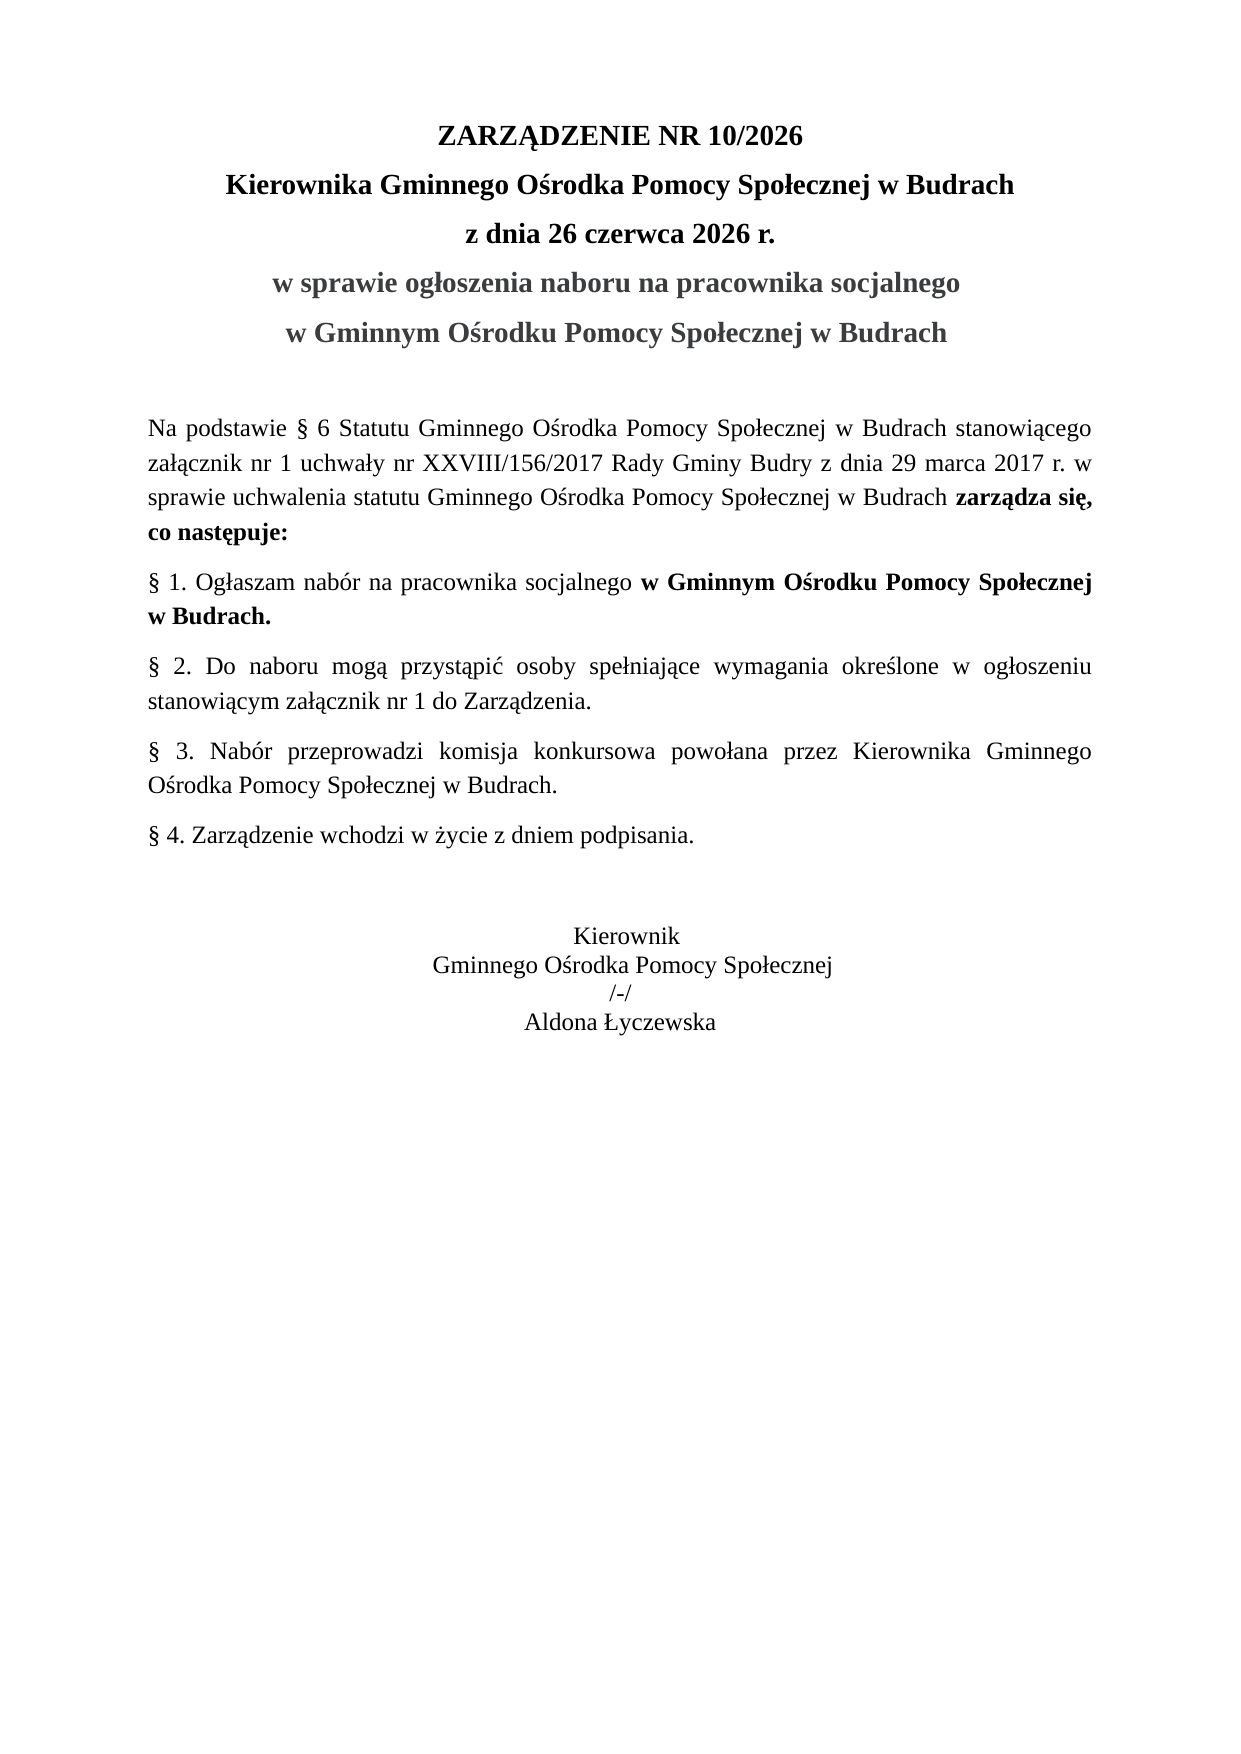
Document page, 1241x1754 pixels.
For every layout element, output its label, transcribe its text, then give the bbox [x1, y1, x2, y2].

text w sprawie ogłoszenia naboru na pracownika socjalnego [148, 266, 1093, 299]
text Aldona Łyczewska [148, 1007, 1093, 1036]
text § 2. Do naboru mogą przystąpić osoby spełniające wymagania określone w ogłoszeniu stanowiącym załącznik nr 1 do Zarządzenia. [148, 651, 1093, 714]
text § 1. Ogłaszam nabór na pracownika socjalnego w Gminnym Ośrodku Pomocy Społecznej w Budrach. [148, 567, 1093, 630]
text § 4. Zarządzenie wchodzi w życie z dniem podpisania. [148, 820, 1093, 849]
text Na podstawie § 6 Statutu Gminnego Ośrodka Pomocy Społecznej w Budrach stanowiącego załącznik nr 1 uchwały nr XXVIII/156/2017 Rady Gminy Budry z dnia 29 marca 2017 r. w sprawie uchwalenia statutu Gminnego Ośrodka Pomocy Społecznej w Budrach zarządza się, co następuje: [148, 413, 1093, 545]
text Kierownik [154, 921, 1093, 950]
text Gminnego Ośrodka Pomocy Społecznej [154, 950, 1093, 978]
text ZARZĄDZENIE NR 10/2026 [148, 118, 1093, 152]
text w Gminnym Ośrodku Pomocy Społecznej w Budrach [148, 315, 1093, 348]
text § 3. Nabór przeprowadzi komisja konkursowa powołana przez Kierownika Gminnego Ośrodka Pomocy Społecznej w Budrach. [148, 736, 1093, 799]
text z dnia 26 czerwca 2026 r. [148, 216, 1093, 250]
text Kierownika Gminnego Ośrodka Pomocy Społecznej w Budrach [148, 167, 1093, 201]
text /-/ [154, 978, 1093, 1007]
